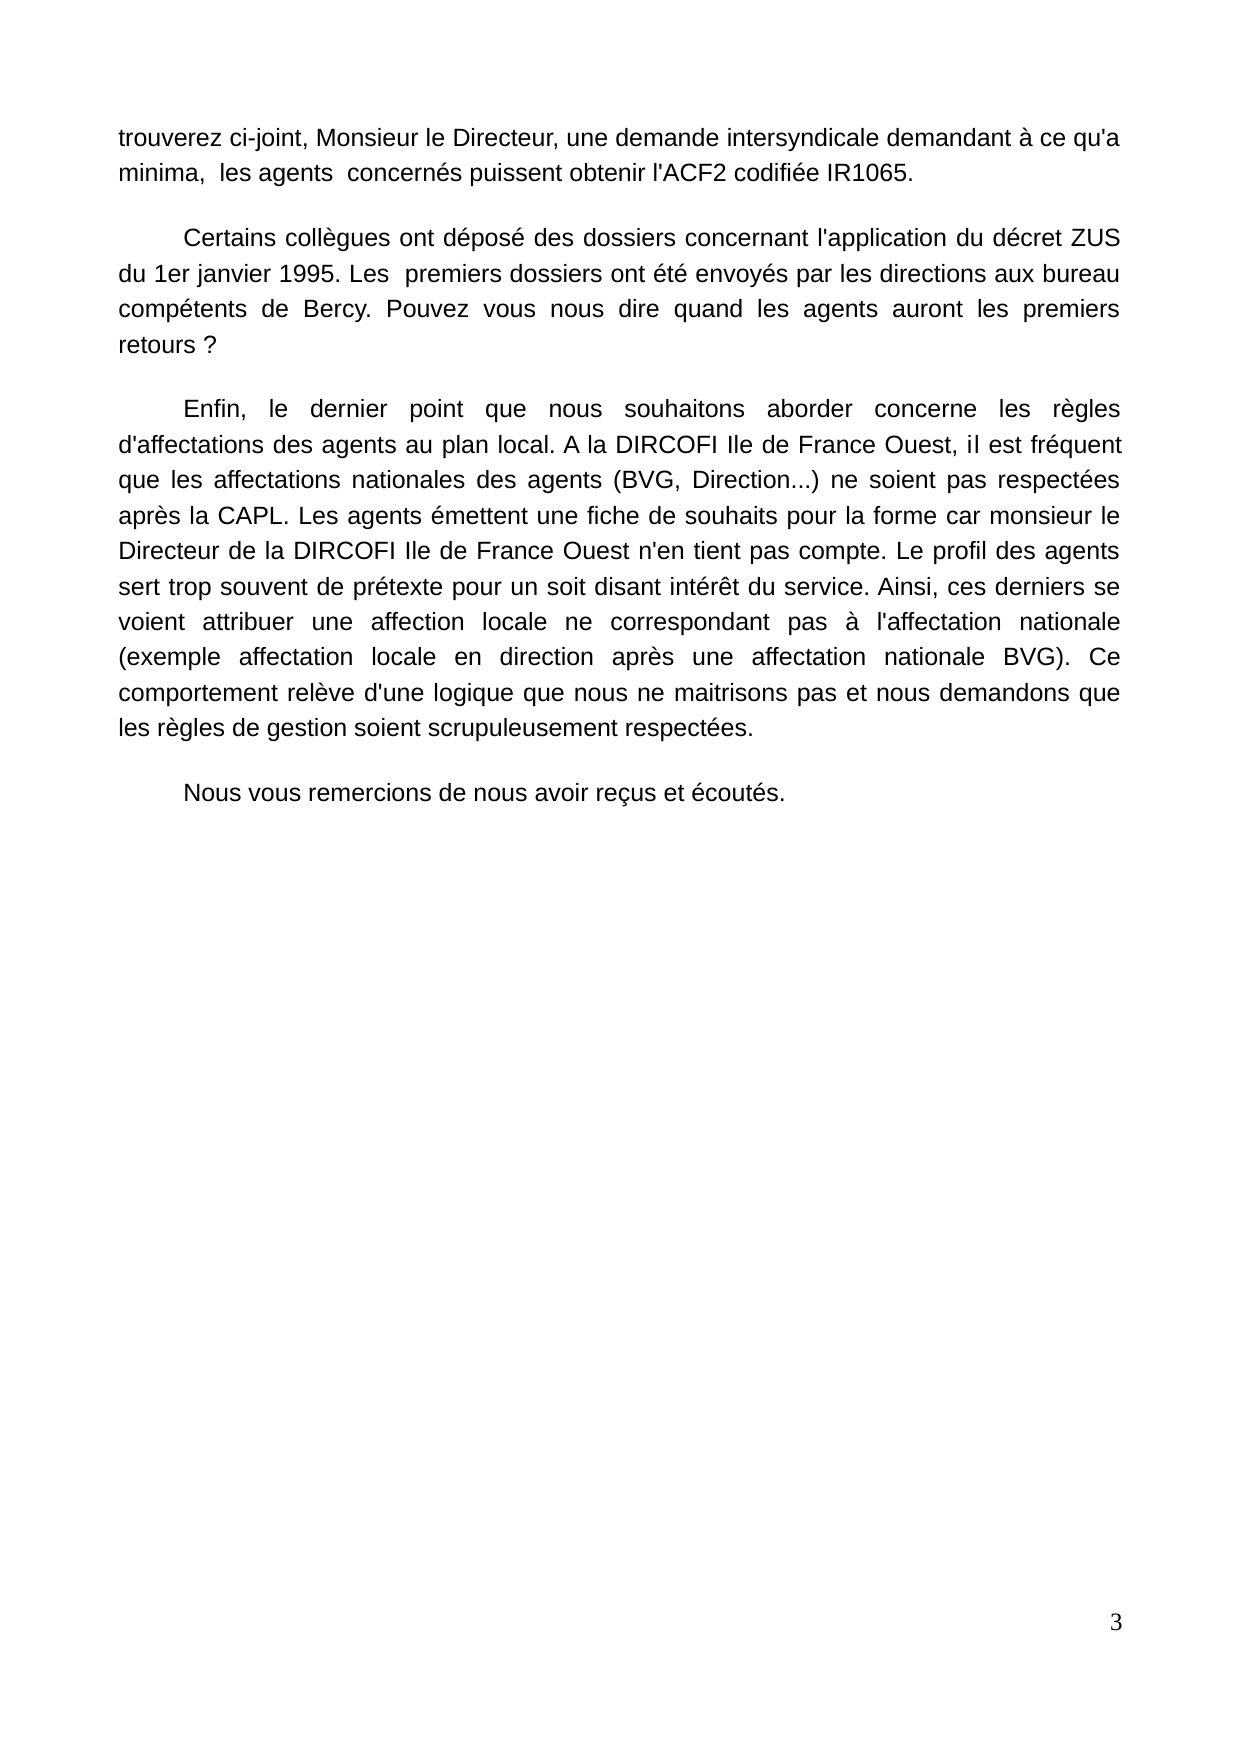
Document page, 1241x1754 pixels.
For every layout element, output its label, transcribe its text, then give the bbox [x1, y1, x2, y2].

text trouverez ci-joint, Monsieur le Directeur, une demande intersyndicale demandant à ce qu'a minima, les agents concernés puissent obtenir l'ACF2 codifiée IR1065. [118, 118, 1122, 189]
text Nous vous remercions de nous avoir reçus et écoutés. [118, 773, 1122, 809]
text Enfin, le dernier point que nous souhaitons aborder concerne les règles d'affectations des agents au plan local. A la DIRCOFI Ile de France Ouest, il est fréquent que les affectations nationales des agents (BVG, Direction...) ne soient pas respectées après la CAPL. Les agents émettent une fiche de souhaits pour la forme car monsieur le Directeur de la DIRCOFI Ile de France Ouest n'en tient pas compte. Le profil des agents sert trop souvent de prétexte pour un soit disant intérêt du service. Ainsi, ces derniers se voient attribuer une affection locale ne correspondant pas à l'affectation nationale (exemple affectation locale en direction après une affectation nationale BVG). Ce comportement relève d'une logique que nous ne maitrisons pas et nous demandons que les règles de gestion soient scrupuleusement respectées. [118, 389, 1122, 744]
text Certains collègues ont déposé des dossiers concernant l'application du décret ZUS du 1er janvier 1995. Les premiers dossiers ont été envoyés par les directions aux bureau compétents de Bercy. Pouvez vous nous dire quand les agents auront les premiers retours ? [118, 218, 1122, 360]
